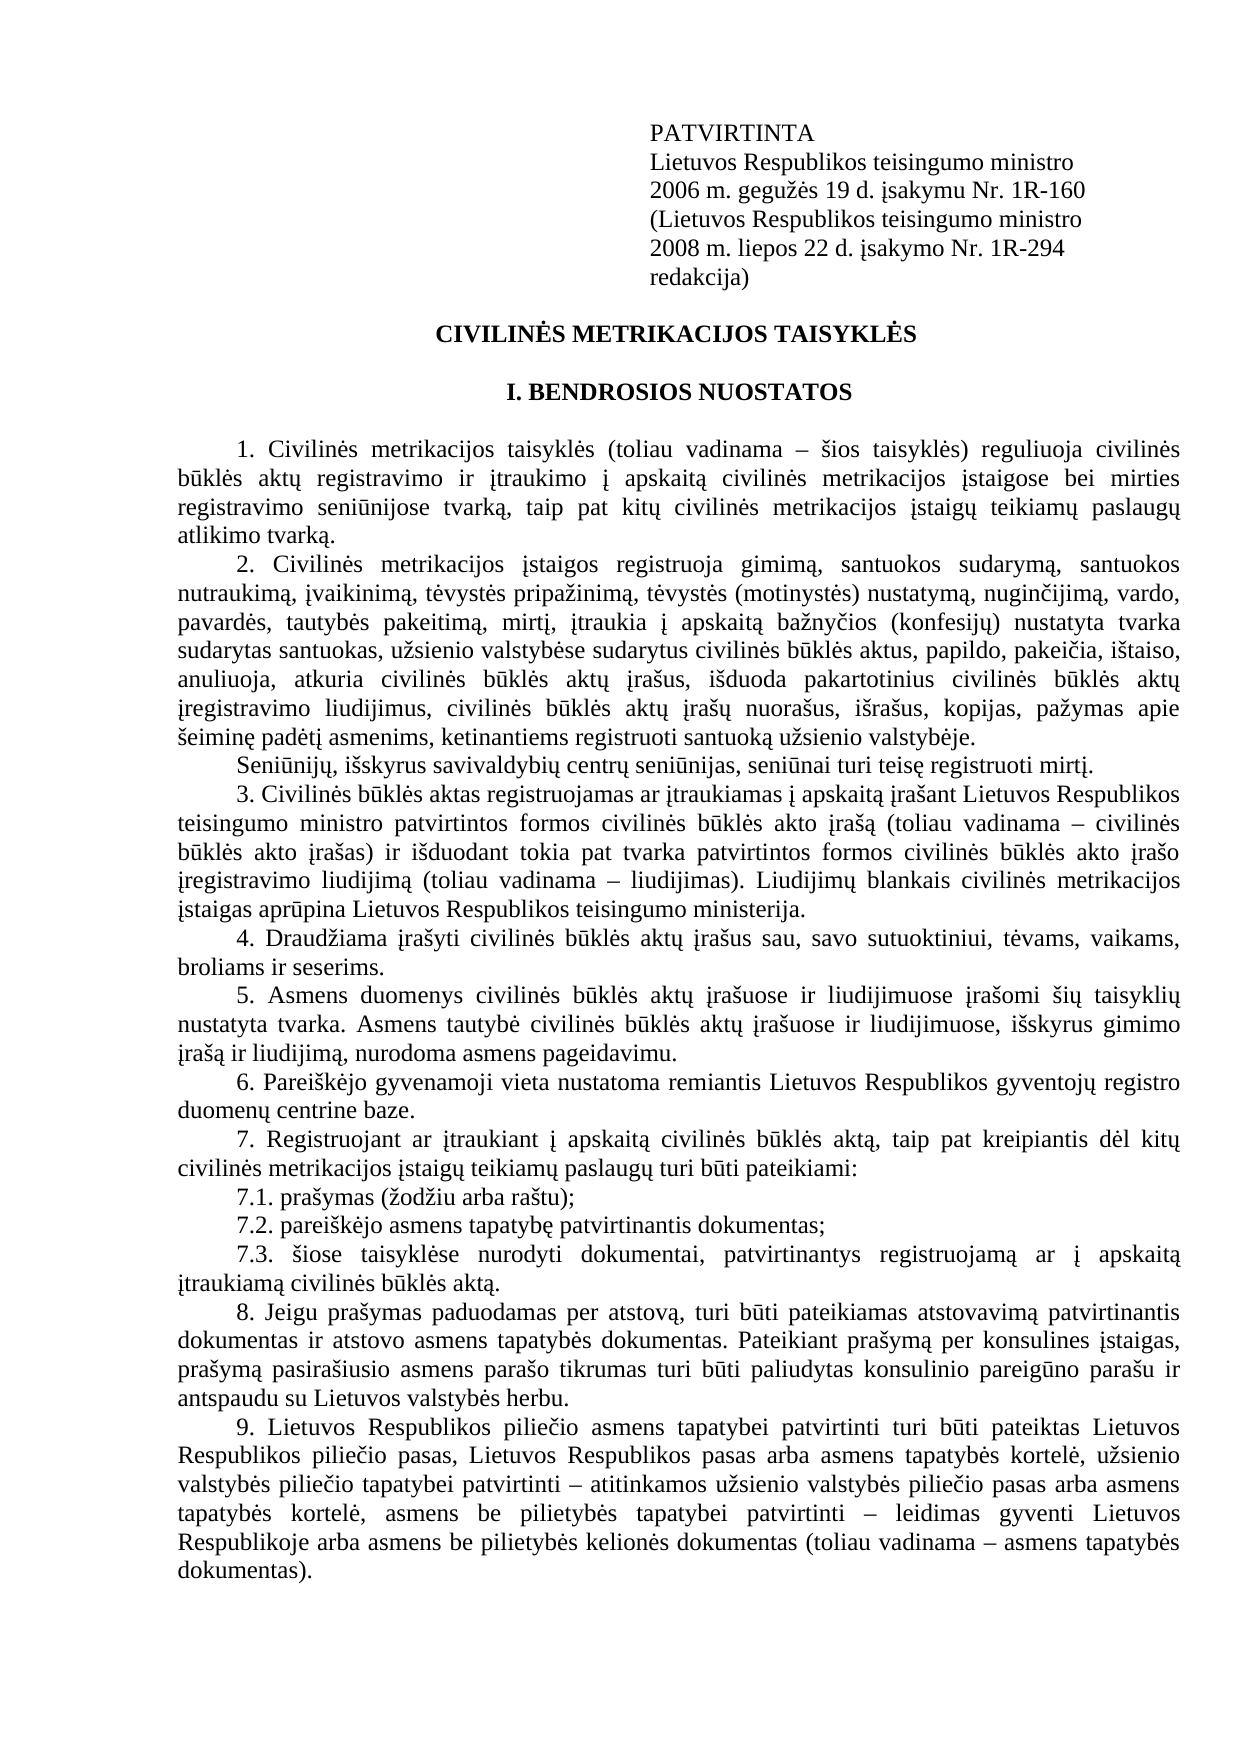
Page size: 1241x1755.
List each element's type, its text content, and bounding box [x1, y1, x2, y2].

text 8. Jeigu prašymas paduodamas per atstovą, turi būti pateikiamas atstovavimą patvirtinantis dokumentas ir atstovo asmens tapatybės dokumentas. Pateikiant prašymą per konsulines įstaigas, prašymą pasirašiusio asmens parašo tikrumas turi būti paliudytas konsulinio pareigūno parašu ir antspaudu su Lietuvos valstybės herbu. [177, 1297, 1181, 1412]
text (Lietuvos Respublikos teisingumo ministro [649, 204, 1181, 233]
text 2. Civilinės metrikacijos įstaigos registruoja gimimą, santuokos sudarymą, santuokos nutraukimą, įvaikinimą, tėvystės pripažinimą, tėvystės (motinystės) nustatymą, nuginčijimą, vardo, pavardės, tautybės pakeitimą, mirtį, įtraukia į apskaitą bažnyčios (konfesijų) nustatyta tvarka sudarytas santuokas, užsienio valstybėse sudarytus civilinės būklės aktus, papildo, pakeičia, ištaiso, anuliuoja, atkuria civilinės būklės aktų įrašus, išduoda pakartotinius civilinės būklės aktų įregistravimo liudijimus, civilinės būklės aktų įrašų nuorašus, išrašus, kopijas, pažymas apie šeiminę padėtį asmenims, ketinantiems registruoti santuoką užsienio valstybėje. [177, 549, 1181, 751]
text Seniūnijų, išskyrus savivaldybių centrų seniūnijas, seniūnai turi teisę registruoti mirtį. [177, 751, 1181, 779]
text 4. Draudžiama įrašyti civilinės būklės aktų įrašus sau, savo sutuoktiniui, tėvams, vaikams, broliams ir seserims. [177, 923, 1181, 981]
text 6. Pareiškėjo gyvenamoji vieta nustatoma remiantis Lietuvos Respublikos gyventojų registro duomenų centrine baze. [177, 1067, 1181, 1124]
text 5. Asmens duomenys civilinės būklės aktų įrašuose ir liudijimuose įrašomi šių taisyklių nustatyta tvarka. Asmens tautybė civilinės būklės aktų įrašuose ir liudijimuose, išskyrus gimimo įrašą ir liudijimą, nurodoma asmens pageidavimu. [177, 981, 1181, 1067]
text Lietuvos Respublikos teisingumo ministro [649, 147, 1181, 176]
text I. BENDROSIOS NUOSTATOS [177, 377, 1181, 406]
text CIVILINĖS METRIKACIJOS TAISYKLĖS [177, 319, 1181, 348]
text 1. Civilinės metrikacijos taisyklės (toliau vadinama – šios taisyklės) reguliuoja civilinės būklės aktų registravimo ir įtraukimo į apskaitą civilinės metrikacijos įstaigose bei mirties registravimo seniūnijose tvarką, taip pat kitų civilinės metrikacijos įstaigų teikiamų paslaugų atlikimo tvarką. [177, 434, 1181, 549]
text 2008 m. liepos 22 d. įsakymo Nr. 1R-294 [649, 233, 1181, 262]
text 2006 m. gegužės 19 d. įsakymu Nr. 1R-160 [649, 176, 1181, 204]
text 9. Lietuvos Respublikos piliečio asmens tapatybei patvirtinti turi būti pateiktas Lietuvos Respublikos piliečio pasas, Lietuvos Respublikos pasas arba asmens tapatybės kortelė, užsienio valstybės piliečio tapatybei patvirtinti – atitinkamos užsienio valstybės piliečio pasas arba asmens tapatybės kortelė, asmens be pilietybės tapatybei patvirtinti – leidimas gyventi Lietuvos Respublikoje arba asmens be pilietybės kelionės dokumentas (toliau vadinama – asmens tapatybės dokumentas). [177, 1412, 1181, 1584]
text 7.2. pareiškėjo asmens tapatybę patvirtinantis dokumentas; [177, 1211, 1181, 1239]
text PATVIRTINTA [649, 118, 1181, 147]
text 7. Registruojant ar įtraukiant į apskaitą civilinės būklės aktą, taip pat kreipiantis dėl kitų civilinės metrikacijos įstaigų teikiamų paslaugų turi būti pateikiami: [177, 1124, 1181, 1182]
text 7.3. šiose taisyklėse nurodyti dokumentai, patvirtinantys registruojamą ar į apskaitą įtraukiamą civilinės būklės aktą. [177, 1239, 1181, 1297]
text 3. Civilinės būklės aktas registruojamas ar įtraukiamas į apskaitą įrašant Lietuvos Respublikos teisingumo ministro patvirtintos formos civilinės būklės akto įrašą (toliau vadinama – civilinės būklės akto įrašas) ir išduodant tokia pat tvarka patvirtintos formos civilinės būklės akto įrašo įregistravimo liudijimą (toliau vadinama – liudijimas). Liudijimų blankais civilinės metrikacijos įstaigas aprūpina Lietuvos Respublikos teisingumo ministerija. [177, 779, 1181, 923]
text redakcija) [649, 262, 1181, 291]
text 7.1. prašymas (žodžiu arba raštu); [177, 1182, 1181, 1211]
